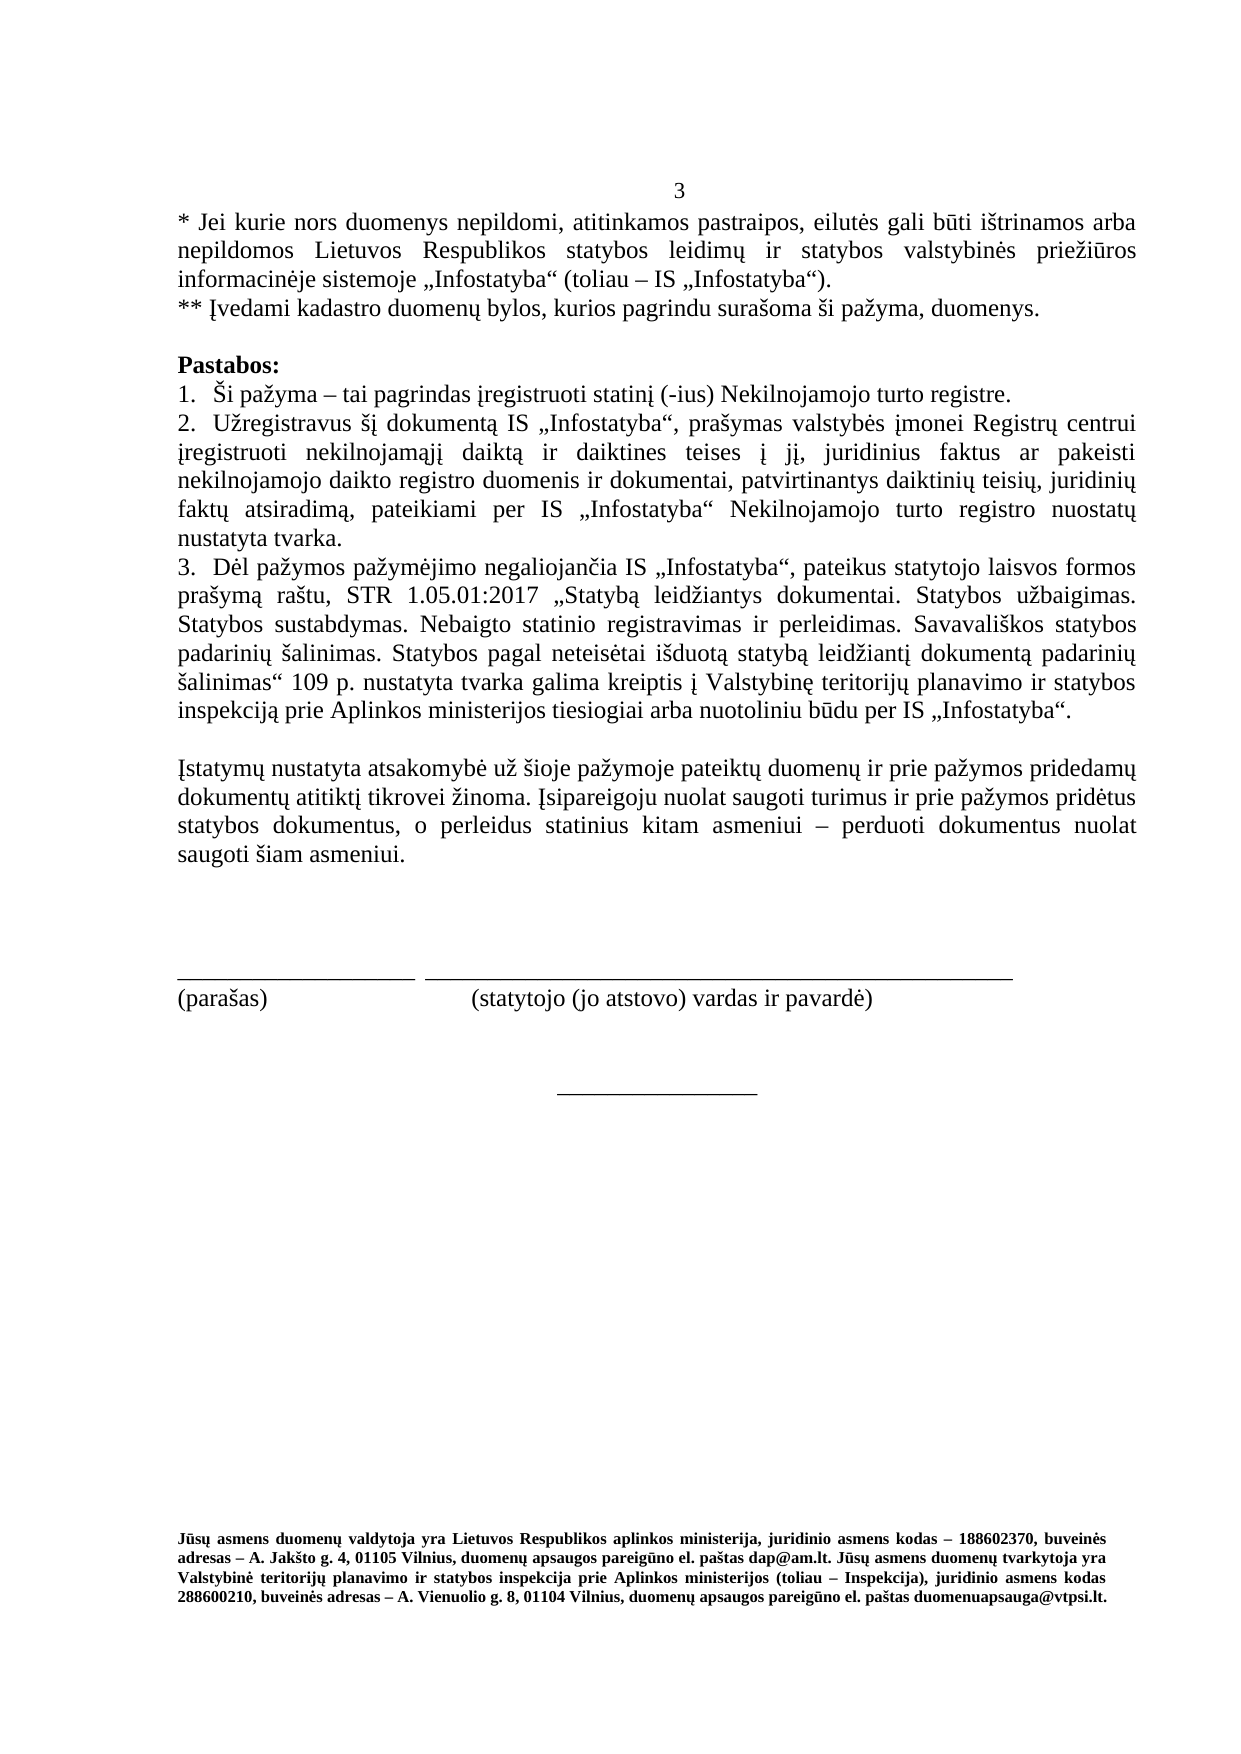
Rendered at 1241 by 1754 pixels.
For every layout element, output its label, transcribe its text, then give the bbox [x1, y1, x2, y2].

text Įstatymų nustatyta atsakomybė už šioje pažymoje pateiktų duomenų ir prie pažymos pridedamų dokumentų atitiktį tikrovei žinoma. Įsipareigoju nuolat saugoti turimus ir prie pažymos pridėtus statybos dokumentus, o perleidus statinius kitam asmeniui – perduoti dokumentus nuolat saugoti šiam asmeniui. [177, 753, 1137, 868]
text Jūsų asmens duomenų valdytoja yra Lietuvos Respublikos aplinkos ministerija, juridinio asmens kodas – 188602370, buveinės adresas – A. Jakšto g. 4, 01105 Vilnius, duomenų apsaugos pareigūno el. paštas dap@am.lt. Jūsų asmens duomenų tvarkytoja yra Valstybinė teritorijų planavimo ir statybos inspekcija prie Aplinkos ministerijos (toliau – Inspekcija), juridinio asmens kodas 288600210, buveinės adresas – A. Vienuolio g. 8, 01104 Vilnius, duomenų apsaugos pareigūno el. paštas duomenuapsauga@vtpsi.lt. [177, 1529, 1107, 1606]
text (parašas) (statytojo (jo atstovo) vardas ir pavardė) [177, 983, 1137, 1012]
text Pastabos: [177, 350, 1107, 379]
text 1. Ši pažyma – tai pagrindas įregistruoti statinį (-ius) Nekilnojamojo turto registre. [177, 379, 1137, 408]
text ________________ [177, 1069, 1137, 1098]
text 3. Dėl pažymos pažymėjimo negaliojančia IS „Infostatyba“, pateikus statytojo laisvos formos prašymą raštu, STR 1.05.01:2017 „Statybą leidžiantys dokumentai. Statybos užbaigimas. Statybos sustabdymas. Nebaigto statinio registravimas ir perleidimas. Savavališkos statybos padarinių šalinimas. Statybos pagal neteisėtai išduotą statybą leidžiantį dokumentą padarinių šalinimas“ 109 p. nustatyta tvarka galima kreiptis į Valstybinę teritorijų planavimo ir statybos inspekciją prie Aplinkos ministerijos tiesiogiai arba nuotoliniu būdu per IS „Infostatyba“. [177, 552, 1137, 724]
text * Jei kurie nors duomenys nepildomi, atitinkamos pastraipos, eilutės gali būti ištrinamos arba nepildomos Lietuvos Respublikos statybos leidimų ir statybos valstybinės priežiūros informacinėje sistemoje „Infostatyba“ (toliau – IS „Infostatyba“). [177, 207, 1137, 293]
text ** Įvedami kadastro duomenų bylos, kurios pagrindu surašoma ši pažyma, duomenys. [177, 293, 1137, 322]
text 2. Užregistravus šį dokumentą IS „Infostatyba“, prašymas valstybės įmonei Registrų centrui įregistruoti nekilnojamąjį daiktą ir daiktines teises į jį, juridinius faktus ar pakeisti nekilnojamojo daikto registro duomenis ir dokumentai, patvirtinantys daiktinių teisių, juridinių faktų atsiradimą, pateikiami per IS „Infostatyba“ Nekilnojamojo turto registro nuostatų nustatyta tvarka. [177, 408, 1137, 552]
text ___________________ _______________________________________________ [177, 954, 1137, 983]
